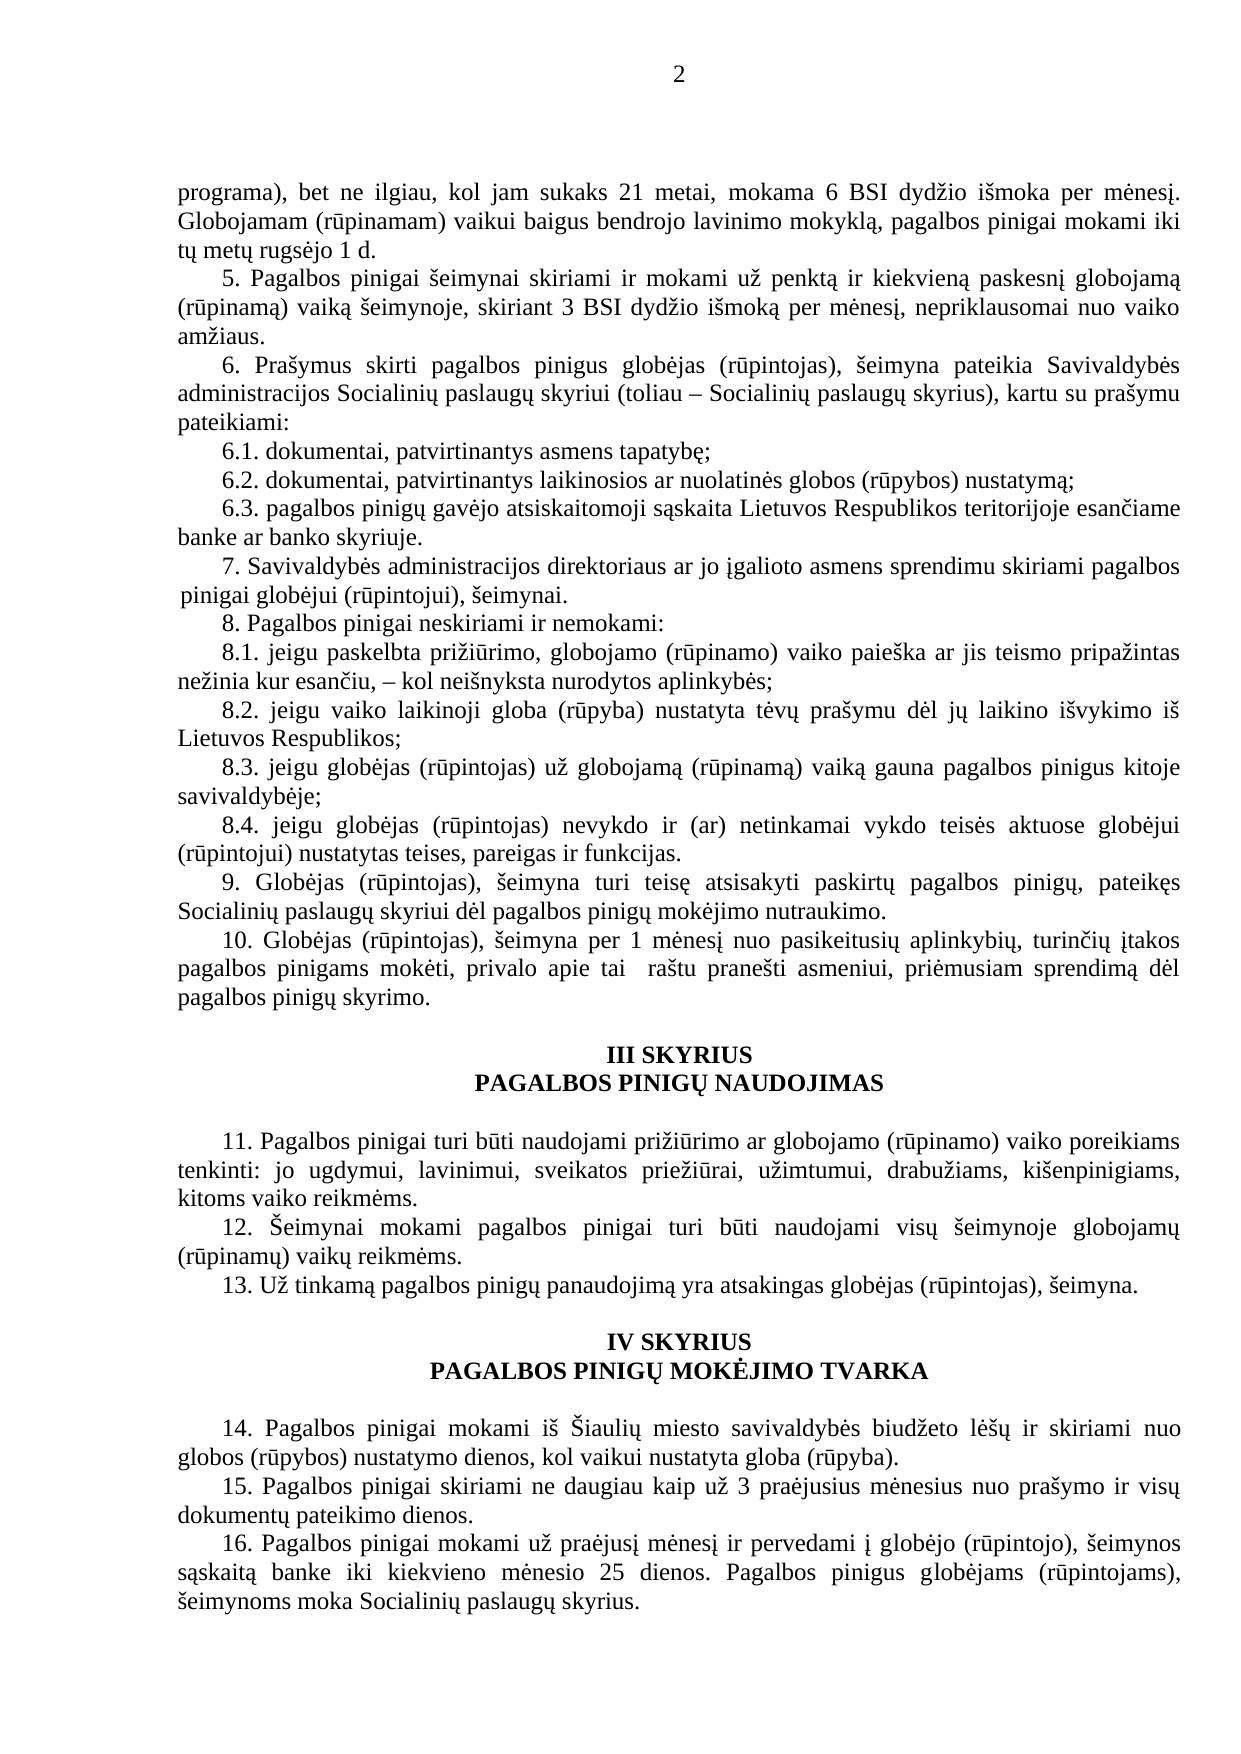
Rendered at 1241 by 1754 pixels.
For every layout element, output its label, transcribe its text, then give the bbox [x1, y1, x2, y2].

text 8.3. jeigu globėjas (rūpintojas) už globojamą (rūpinamą) vaiką gauna pagalbos pinigus kitoje savivaldybėje; [177, 752, 1181, 810]
text III SKYRIUS [177, 1040, 1181, 1068]
text 5. Pagalbos pinigai šeimynai skiriami ir mokami už penktą ir kiekvieną paskesnį globojamą (rūpinamą) vaiką šeimynoje, skiriant 3 BSI dydžio išmoką per mėnesį, nepriklausomai nuo vaiko amžiaus. [177, 263, 1181, 350]
text 15. Pagalbos pinigai skiriami ne daugiau kaip už 3 praėjusius mėnesius nuo prašymo ir visų dokumentų pateikimo dienos. [177, 1471, 1181, 1528]
text 6.2. dokumentai, patvirtinantys laikinosios ar nuolatinės globos (rūpybos) nustatymą; [177, 465, 1181, 493]
text PAGALBOS PINIGŲ MOKĖJIMO TVARKA [177, 1356, 1181, 1385]
text programa), bet ne ilgiau, kol jam sukaks 21 metai, mokama 6 BSI dydžio išmoka per mėnesį. Globojamam (rūpinamam) vaikui baigus bendrojo lavinimo mokyklą, pagalbos pinigai mokami iki tų metų rugsėjo 1 d. [177, 177, 1181, 263]
text 8.2. jeigu vaiko laikinoji globa (rūpyba) nustatyta tėvų prašymu dėl jų laikino išvykimo iš Lietuvos Respublikos; [177, 695, 1181, 752]
text 14. Pagalbos pinigai mokami iš Šiaulių miesto savivaldybės biudžeto lėšų ir skiriami nuo globos (rūpybos) nustatymo dienos, kol vaikui nustatyta globa (rūpyba). [177, 1413, 1181, 1471]
text IV SKYRIUS [177, 1327, 1181, 1356]
text 8. Pagalbos pinigai neskiriami ir nemokami: [180, 608, 1181, 637]
text 13. Už tinkamą pagalbos pinigų panaudojimą yra atsakingas globėjas (rūpintojas), šeimyna. [177, 1270, 1181, 1298]
text 6.1. dokumentai, patvirtinantys asmens tapatybę; [177, 436, 1181, 465]
text 9. Globėjas (rūpintojas), šeimyna turi teisę atsisakyti paskirtų pagalbos pinigų, pateikęs Socialinių paslaugų skyriui dėl pagalbos pinigų mokėjimo nutraukimo. [177, 867, 1181, 925]
text PAGALBOS PINIGŲ NAUDOJIMAS [177, 1068, 1181, 1097]
text 8.1. jeigu paskelbta prižiūrimo, globojamo (rūpinamo) vaiko paieška ar jis teismo pripažintas nežinia kur esančiu, – kol neišnyksta nurodytos aplinkybės; [177, 637, 1181, 695]
text 6. Prašymus skirti pagalbos pinigus globėjas (rūpintojas), šeimyna pateikia Savivaldybės administracijos Socialinių paslaugų skyriui (toliau – Socialinių paslaugų skyrius), kartu su prašymu pateikiami: [177, 350, 1181, 436]
text 11. Pagalbos pinigai turi būti naudojami prižiūrimo ar globojamo (rūpinamo) vaiko poreikiams tenkinti: jo ugdymui, lavinimui, sveikatos priežiūrai, užimtumui, drabužiams, kišenpinigiams, kitoms vaiko reikmėms. [177, 1126, 1181, 1212]
text 12. Šeimynai mokami pagalbos pinigai turi būti naudojami visų šeimynoje globojamų (rūpinamų) vaikų reikmėms. [177, 1212, 1181, 1270]
text 8.4. jeigu globėjas (rūpintojas) nevykdo ir (ar) netinkamai vykdo teisės aktuose globėjui (rūpintojui) nustatytas teises, pareigas ir funkcijas. [177, 810, 1181, 867]
text 10. Globėjas (rūpintojas), šeimyna per 1 mėnesį nuo pasikeitusių aplinkybių, turinčių įtakos pagalbos pinigams mokėti, privalo apie tai raštu pranešti asmeniui, priėmusiam sprendimą dėl pagalbos pinigų skyrimo. [177, 925, 1181, 1011]
text 6.3. pagalbos pinigų gavėjo atsiskaitomoji sąskaita Lietuvos Respublikos teritorijoje esančiame banke ar banko skyriuje. [177, 493, 1181, 551]
text 7. Savivaldybės administracijos direktoriaus ar jo įgalioto asmens sprendimu skiriami pagalbos pinigai globėjui (rūpintojui), šeimynai. [180, 551, 1181, 608]
text 16. Pagalbos pinigai mokami už praėjusį mėnesį ir pervedami į globėjo (rūpintojo), šeimynos sąskaitą banke iki kiekvieno mėnesio 25 dienos. Pagalbos pinigus globėjams (rūpintojams), šeimynoms moka Socialinių paslaugų skyrius. [177, 1528, 1181, 1615]
